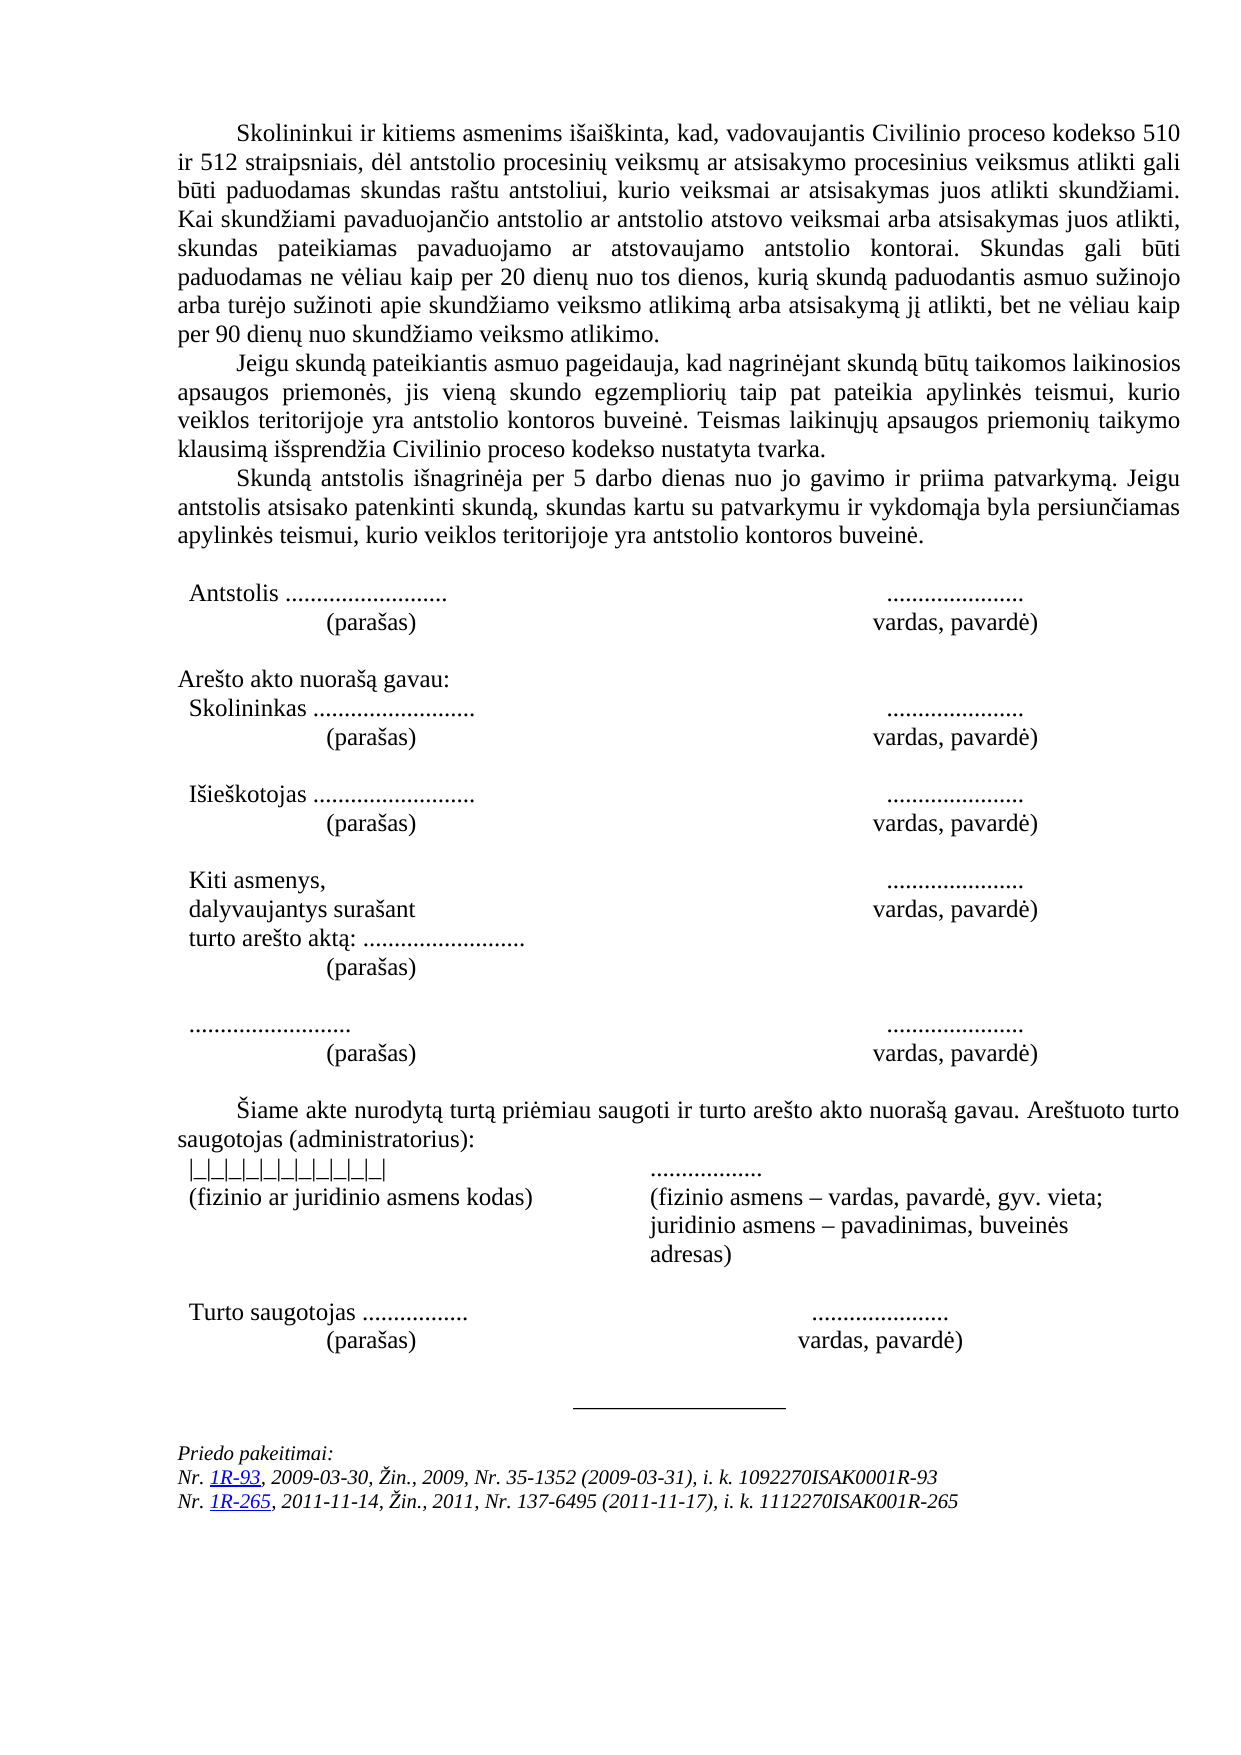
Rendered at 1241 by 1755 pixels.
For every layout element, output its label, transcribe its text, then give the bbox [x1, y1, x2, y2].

text Nr. 1R-265, 2011-11-14, Žin., 2011, Nr. 137-6495 (2011-11-17), i. k. 1112270ISAK001R-265 [177, 1489, 1181, 1513]
text Jeigu skundą pateikiantis asmuo pageidauja, kad nagrinėjant skundą būtų taikomos laikinosios apsaugos priemonės, jis vieną skundo egzempliorių taip pat pateikia apylinkės teismui, kurio veiklos teritorijoje yra antstolio kontoros buveinė. Teismas laikinųjų apsaugos priemonių taikymo klausimą išsprendžia Civilinio proceso kodekso nustatyta tvarka. [177, 348, 1181, 463]
table_header ...................... vardas, pavardė) [789, 578, 1122, 636]
text Šiame akte nurodytą turtą priėmiau saugoti ir turto arešto akto nuorašą gavau. Areštuoto turto saugotojas (administratorius): [177, 1096, 1181, 1153]
text Skolininkui ir kitiems asmenims išaiškinta, kad, vadovaujantis Civilinio proceso kodekso 510 ir 512 straipsniais, dėl antstolio procesinių veiksmų ar atsisakymo procesinius veiksmus atlikti gali būti paduodamas skundas raštu antstoliui, kurio veiksmai ar atsisakymas juos atlikti skundžiami. Kai skundžiami pavaduojančio antstolio ar antstolio atstovo veiksmai arba atsisakymas juos atlikti, skundas pateikiamas pavaduojamo ar atstovaujamo antstolio kontorai. Skundas gali būti paduodamas ne vėliau kaip per 20 dienų nuo tos dienos, kurią skundą paduodantis asmuo sužinojo arba turėjo sužinoti apie skundžiamo veiksmo atlikimą arba atsisakymą jį atlikti, bet ne vėliau kaip per 90 dienų nuo skundžiamo veiksmo atlikimo. [177, 118, 1181, 348]
table_header ...................... vardas, pavardė) [789, 779, 1122, 837]
text Priedo pakeitimai: [177, 1441, 1181, 1465]
text Skundą antstolis išnagrinėja per 5 darbo dienas nuo jo gavimo ir priima patvarkymą. Jeigu antstolis atsisako patenkinti skundą, skundas kartu su patvarkymu ir vykdomąja byla persiunčiamas apylinkės teismui, kurio veiklos teritorijoje yra antstolio kontoros buveinė. [177, 463, 1181, 549]
table_header .................. [639, 1153, 1122, 1182]
text Nr. 1R-93, 2009-03-30, Žin., 2009, Nr. 35-1352 (2009-03-31), i. k. 1092270ISAK0001R-93 [177, 1465, 1181, 1489]
table_header Turto saugotojas ................. (parašas) [177, 1297, 638, 1354]
table_header ...................... vardas, pavardė) [639, 1297, 1122, 1354]
table_header Išieškotojas .......................... (parašas) [177, 779, 788, 837]
table_header Kiti asmenys, dalyvaujantys surašant turto arešto aktą: .......................... (parašas) [177, 866, 788, 981]
text _________________ [177, 1383, 1181, 1412]
text Arešto akto nuorašą gavau: [177, 664, 1181, 693]
table_header ...................... vardas, pavardė) [789, 1009, 1122, 1067]
table_header Skolininkas .......................... (parašas) [177, 693, 788, 751]
table_header ...................... vardas, pavardė) [789, 866, 1122, 981]
table_header Antstolis .......................... (parašas) [177, 578, 788, 636]
table_header |_|_|_|_|_|_|_|_|_|_|_| [177, 1153, 638, 1182]
table_cell (fizinio ar juridinio asmens kodas) [177, 1182, 638, 1268]
table_cell (fizinio asmens – vardas, pavardė, gyv. vieta; juridinio asmens – pavadinimas, buveinės adresas) [639, 1182, 1122, 1268]
table_header ...................... vardas, pavardė) [789, 693, 1122, 751]
table_header .......................... (parašas) [177, 1009, 788, 1067]
